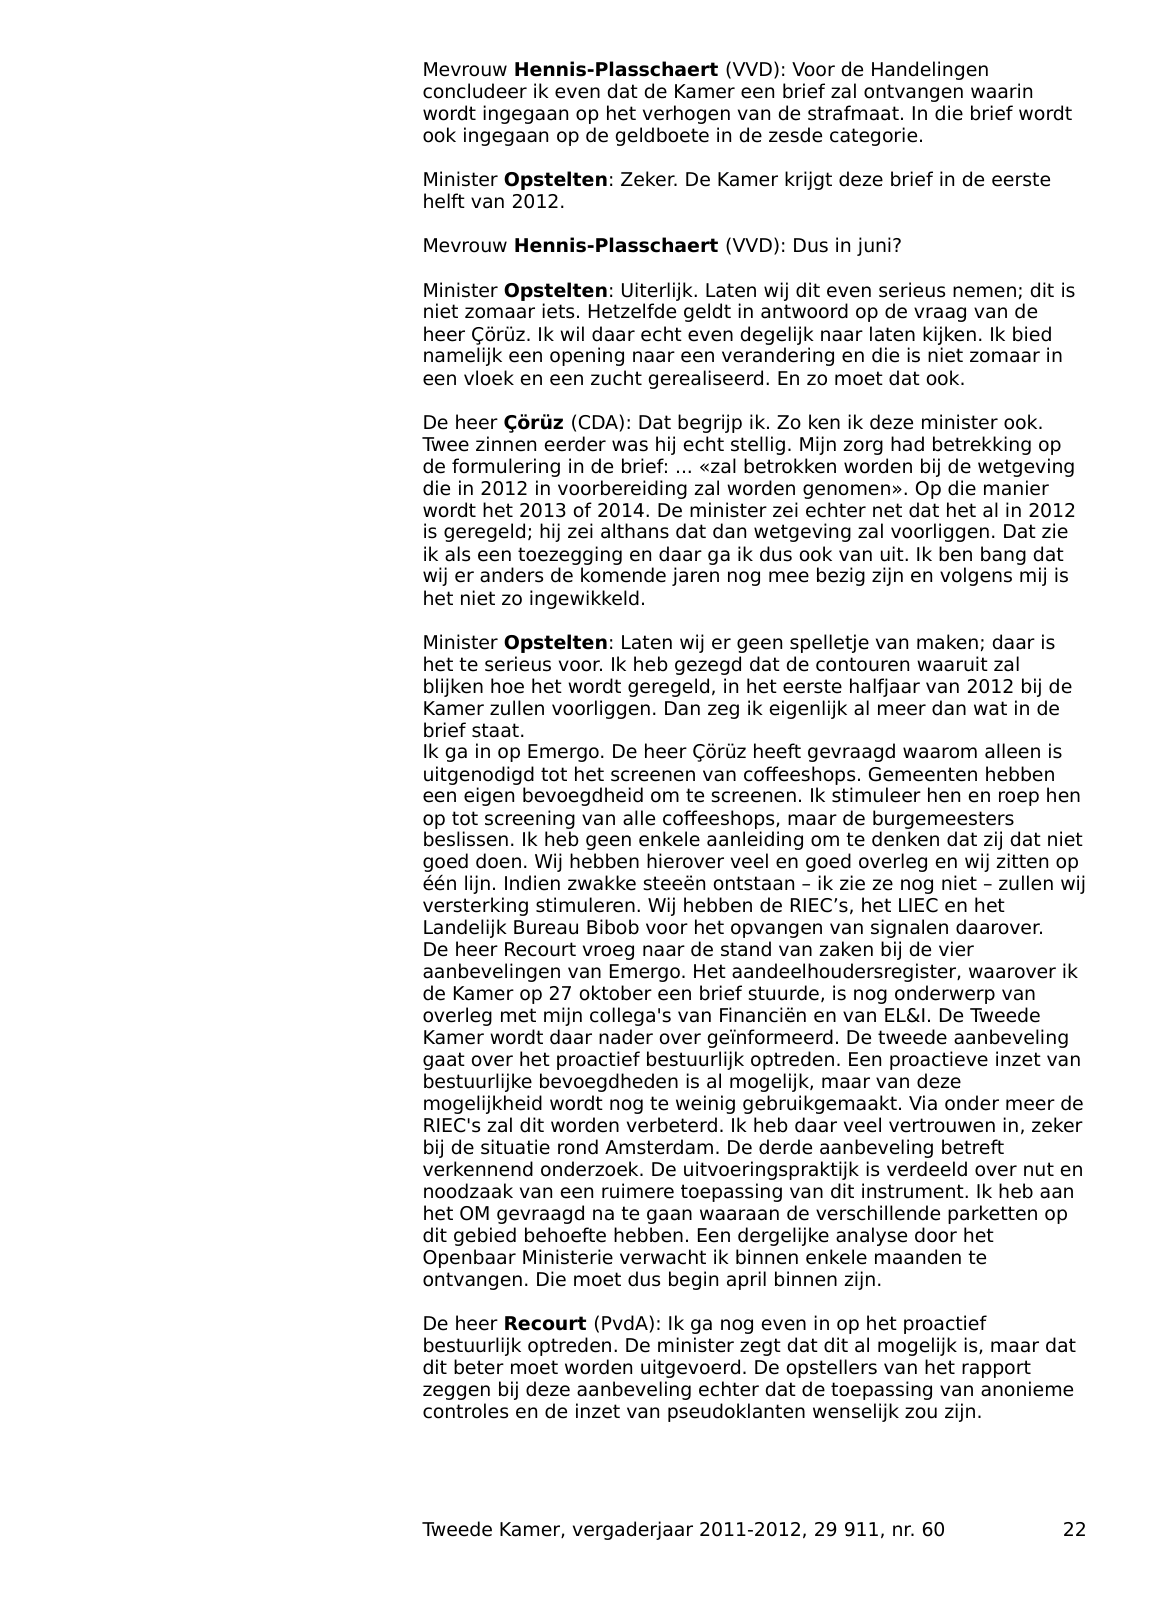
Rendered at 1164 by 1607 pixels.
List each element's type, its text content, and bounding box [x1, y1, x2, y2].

text Mevrouw Hennis-Plasschaert (VVD): Dus in juni? [422, 235, 1087, 257]
text De heer Çörüz (CDA): Dat begrijp ik. Zo ken ik deze minister ook. Twee zinnen eerder was hij echt stellig. Mijn zorg had betrekking op de formulering in de brief: ... «zal betrokken worden bij de wetgeving die in 2012 in voorbereiding zal worden genomen». Op die manier wordt het 2013 of 2014. De minister zei echter net dat het al in 2012 is geregeld; hij zei althans dat dan wetgeving zal voorliggen. Dat zie ik als een toezegging en daar ga ik dus ook van uit. Ik ben bang dat wij er anders de komende jaren nog mee bezig zijn en volgens mij is het niet zo ingewikkeld. [422, 412, 1087, 609]
text Minister Opstelten: Zeker. De Kamer krijgt deze brief in de eerste helft van 2012. [422, 169, 1087, 213]
text Minister Opstelten: Laten wij er geen spelletje van maken; daar is het te serieus voor. Ik heb gezegd dat de contouren waaruit zal blijken hoe het wordt geregeld, in het eerste halfjaar van 2012 bij de Kamer zullen voorliggen. Dan zeg ik eigenlijk al meer dan wat in de brief staat. [422, 632, 1087, 741]
text Ik ga in op Emergo. De heer Çörüz heeft gevraagd waarom alleen is uitgenodigd tot het screenen van coffeeshops. Gemeenten hebben een eigen bevoegdheid om te screenen. Ik stimuleer hen en roep hen op tot screening van alle coffeeshops, maar de burgemeesters beslissen. Ik heb geen enkele aanleiding om te denken dat zij dat niet goed doen. Wij hebben hierover veel en goed overleg en wij zitten op één lijn. Indien zwakke steeën ontstaan – ik zie ze nog niet – zullen wij versterking stimuleren. Wij hebben de RIEC’s, het LIEC en het Landelijk Bureau Bibob voor het opvangen van signalen daarover. [422, 741, 1087, 939]
text De heer Recourt (PvdA): Ik ga nog even in op het proactief bestuurlijk optreden. De minister zegt dat dit al mogelijk is, maar dat dit beter moet worden uitgevoerd. De opstellers van het rapport zeggen bij deze aanbeveling echter dat de toepassing van anonieme controles en de inzet van pseudoklanten wenselijk zou zijn. [422, 1313, 1087, 1423]
text Minister Opstelten: Uiterlijk. Laten wij dit even serieus nemen; dit is niet zomaar iets. Hetzelfde geldt in antwoord op de vraag van de heer Çörüz. Ik wil daar echt even degelijk naar laten kijken. Ik bied namelijk een opening naar een verandering en die is niet zomaar in een vloek en een zucht gerealiseerd. En zo moet dat ook. [422, 279, 1087, 389]
text De heer Recourt vroeg naar de stand van zaken bij de vier aanbevelingen van Emergo. Het aandeelhoudersregister, waarover ik de Kamer op 27 oktober een brief stuurde, is nog onderwerp van overleg met mijn collega's van Financiën en van EL&I. De Tweede Kamer wordt daar nader over geïnformeerd. De tweede aanbeveling gaat over het proactief bestuurlijk optreden. Een proactieve inzet van bestuurlijke bevoegdheden is al mogelijk, maar van deze mogelijkheid wordt nog te weinig gebruikgemaakt. Via onder meer de RIEC's zal dit worden verbeterd. Ik heb daar veel vertrouwen in, zeker bij de situatie rond Amsterdam. De derde aanbeveling betreft verkennend onderzoek. De uitvoeringspraktijk is verdeeld over nut en noodzaak van een ruimere toepassing van dit instrument. Ik heb aan het OM gevraagd na te gaan waaraan de verschillende parketten op dit gebied behoefte hebben. Een dergelijke analyse door het Openbaar Ministerie verwacht ik binnen enkele maanden te ontvangen. Die moet dus begin april binnen zijn. [422, 939, 1087, 1291]
text Mevrouw Hennis-Plasschaert (VVD): Voor de Handelingen concludeer ik even dat de Kamer een brief zal ontvangen waarin wordt ingegaan op het verhogen van de strafmaat. In die brief wordt ook ingegaan op de geldboete in de zesde categorie. [422, 59, 1087, 147]
